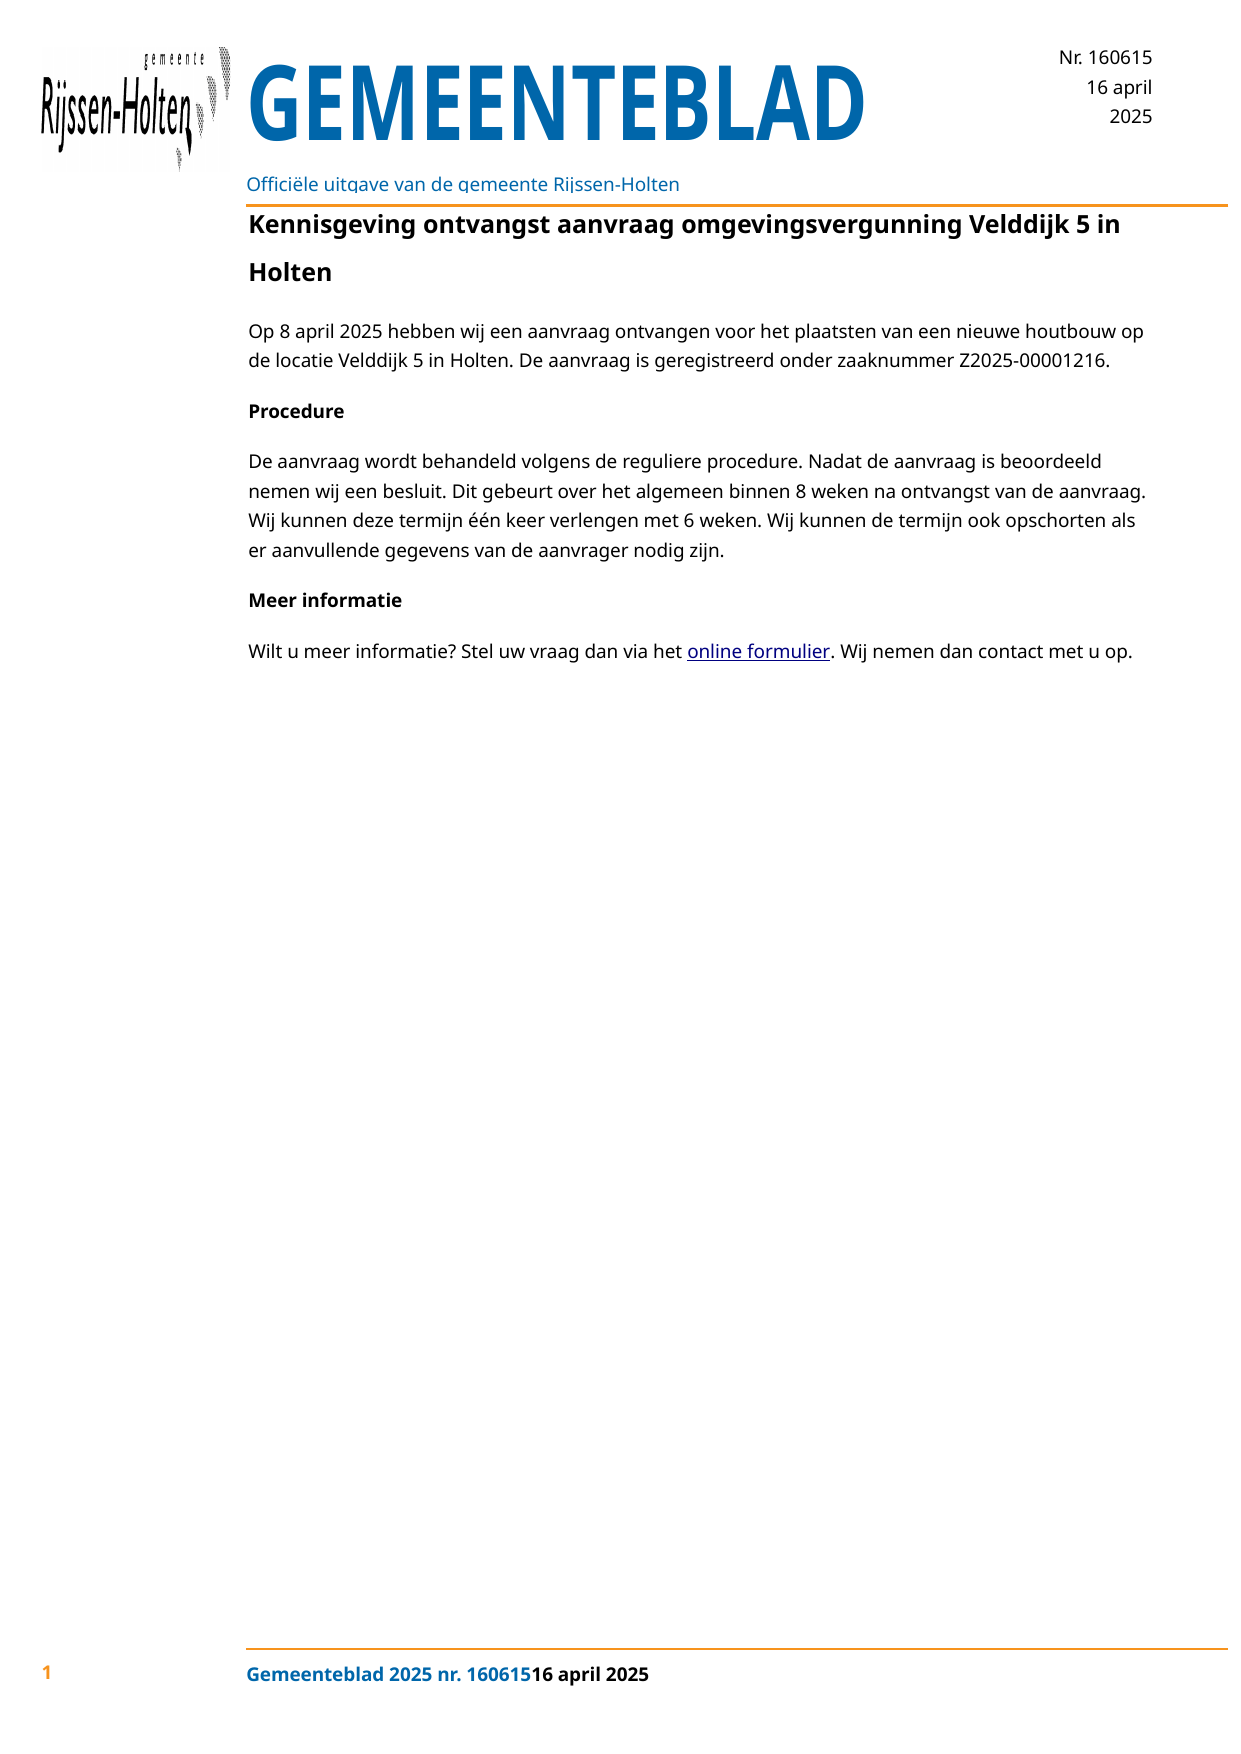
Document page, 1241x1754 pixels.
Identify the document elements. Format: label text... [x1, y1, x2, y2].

text De aanvraag wordt behandeld volgens de reguliere procedure. Nadat de aanvraag is beoordeeld nemen wij een besluit. Dit gebeurt over het algemeen binnen 8 weken na ontvangst van de aanvraag. Wij kunnen deze termijn één keer verlengen met 6 weken. Wij kunnen de termijn ook opschorten als er aanvullende gegevens van de aanvrager nodig zijn. [248, 448, 1152, 563]
text Meer informatie [248, 587, 1152, 613]
text Op 8 april 2025 hebben wij een aanvraag ontvangen voor het plaatsten van een nieuwe houtbouw op de locatie Velddijk 5 in Holten. De aanvraag is geregistreerd onder zaaknummer Z2025-00001216. [248, 318, 1152, 373]
text Wilt u meer informatie? Stel uw vraag dan via het online formulier. Wij nemen dan contact met u op. [248, 638, 1152, 664]
text Kennisgeving ontvangst aanvraag omgevingsvergunning Velddijk 5 in Holten [248, 207, 1152, 288]
text Procedure [248, 398, 1152, 424]
picture [41, 47, 231, 172]
